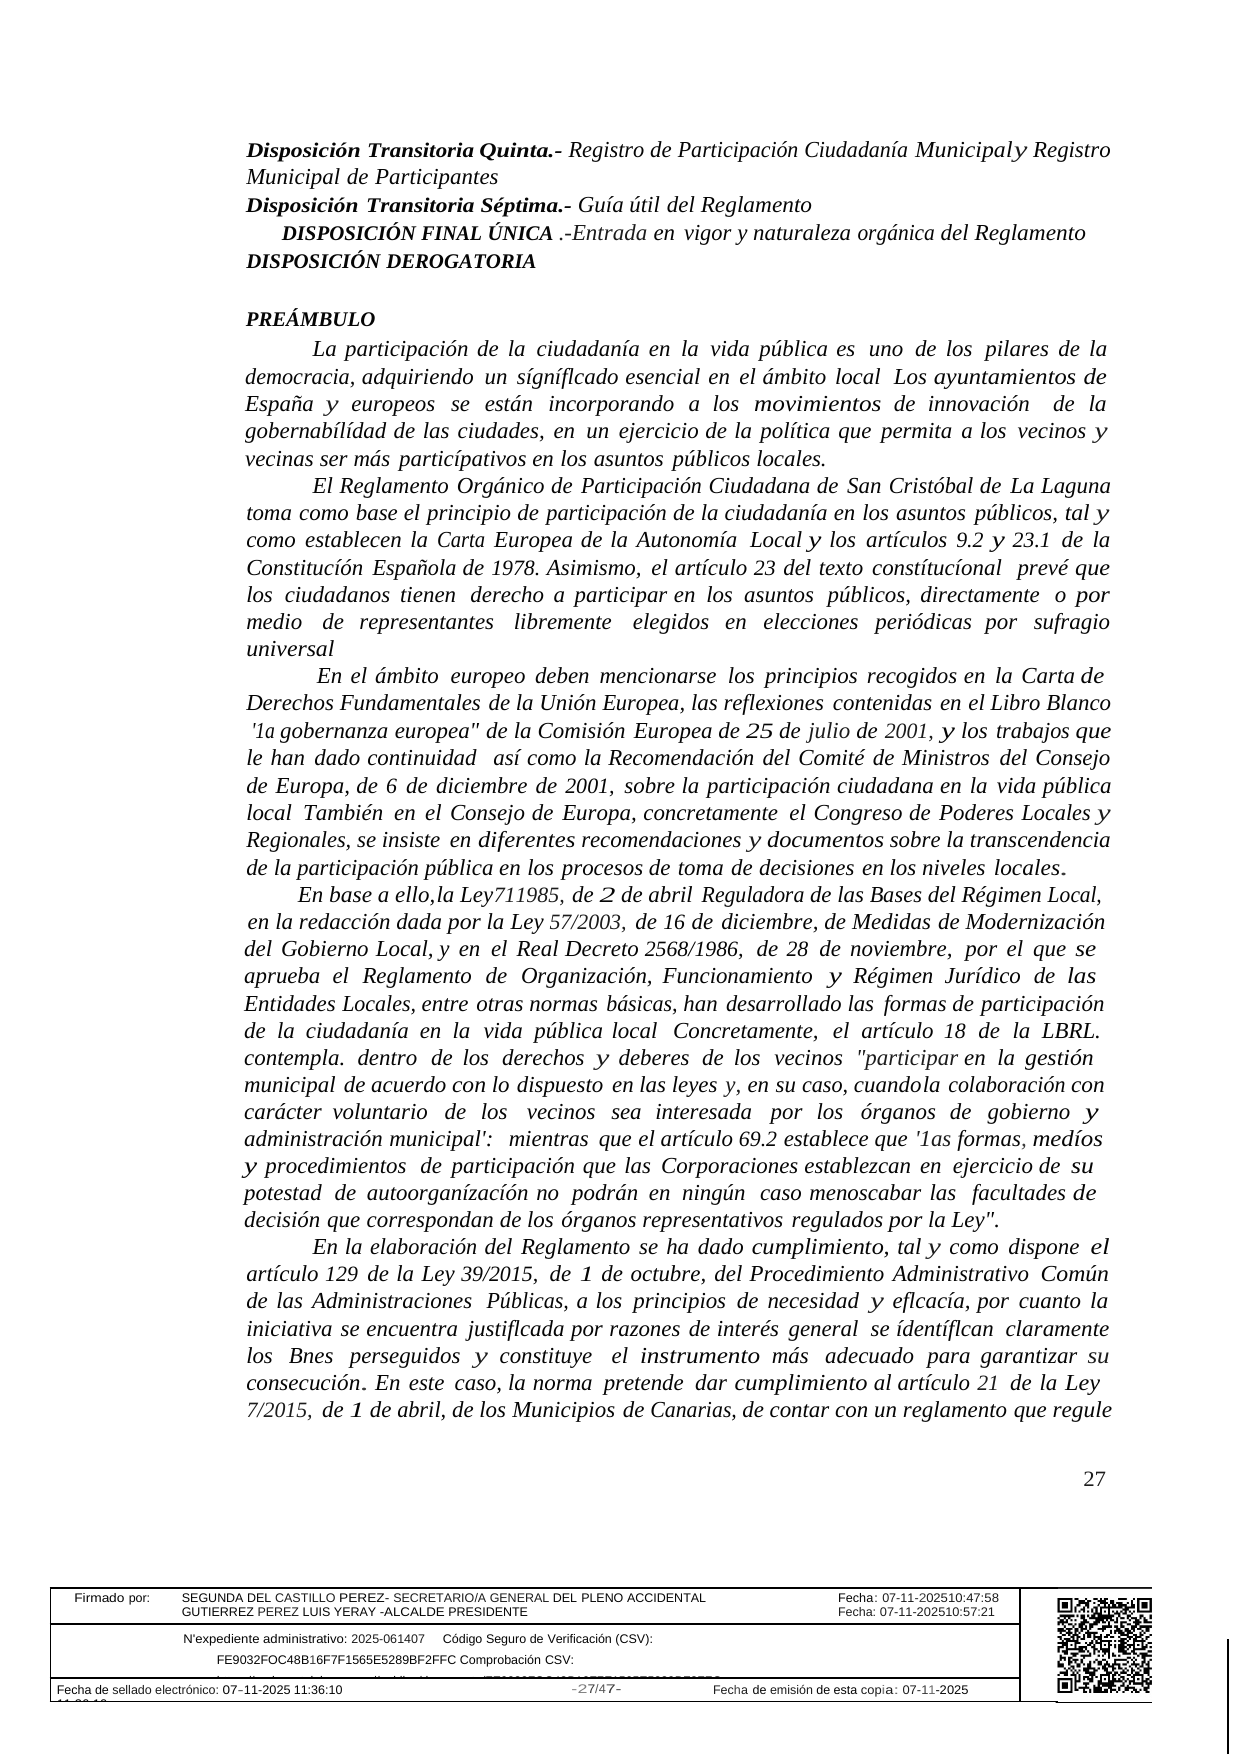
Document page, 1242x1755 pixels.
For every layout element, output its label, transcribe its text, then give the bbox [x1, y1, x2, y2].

text en la redacción dada por la Ley 57/2003, de 16 de diciembre, de Medidas de Modernización del Gobierno Local, y en el Real Decreto 2568/1986, de 28 de noviembre, por el que se aprueba el Reglamento de Organización, Funcionamiento y Régimen Jurídico de las Entidades Locales, entre otras normas básicas, han desarrollado las formas de participación de la ciudadanía en la vida pública local Concretamente, el artículo 18 de la LBRL. contempla. dentro de los derechos y deberes de los vecinos "participar en la gestión municipal de acuerdo con lo dispuesto en las leyes y, en su caso, cuandola colaboración con carácter voluntario de los vecinos sea interesada por los órganos de gobierno y administración municipal': mientras que el artículo 69.2 establece que '1as formas, medíos y procedimientos de participación que las Corporaciones establezcan en ejercicio de su potestad de autoorganízacíón no podrán en ningún caso menoscabar las facultades de decisión que correspondan de los órganos representativos regulados por la Ley". [244, 908, 1113, 1233]
text El Reglamento Orgánico de Participación Ciudadana de San Cristóbal de La Laguna toma como base el principio de participación de la ciudadanía en los asuntos públicos, tal y como establecen la Carta Europea de la Autonomía Local y los artículos 9.2 y 23.1 de la Constitucíón Española de 1978. Asimismo, el artículo 23 del texto constítucíonal prevé que los ciudadanos tienen derecho a participar en los asuntos públicos, directamente o por medio de representantes libremente elegidos en elecciones periódicas por sufragio universal [246, 472, 1113, 661]
table_cell Fecha de sellado electrónico: 07-11-2025 11:36:10 -27/47- Fecha de emisión de esta copia: 07-11-2025 11:36:10 [51, 1679, 1019, 1701]
text DISPOSICIÓN FINAL ÚNICA .-Entrada en vigor y naturaleza orgánica del Reglamento [276, 219, 1093, 246]
text La participación de la ciudadanía en la vida pública es uno de los pilares de la democracia, adquiriendo un sígníflcado esencial en el ámbito local Los ayuntamientos de España y europeos se están incorporando a los movimientos de innovación de la gobernabílídad de las ciudades, en un ejercicio de la política que permita a los vecinos y vecinas ser más particípativos en los asuntos públicos locales. [245, 335, 1110, 471]
text En la elaboración del Reglamento se ha dado cumplimiento, tal y como dispone el artículo 129 de la Ley 39/2015, de 1 de octubre, del Procedimiento Administrativo Común de las Administraciones Públicas, a los principios de necesidad y eflcacía, por cuanto la iniciativa se encuentra justiflcada por razones de interés general se ídentíflcan claramente los Bnes perseguidos y constituye el instrumento más adecuado para garantizar su consecución. En este caso, la norma pretende dar cumplimiento al artículo 21 de la Ley [246, 1233, 1112, 1395]
table_cell N'expediente administrativo: 2025-061407 Código Seguro de Verificación (CSV): FE9032FOC48B16F7F1565E5289BF2FFC Comprobación CSV: https://sede.aytolalaguna.es//publico/documento/FE9032FOC48B16F7F1565E5289BF2FFC . [51, 1625, 1019, 1677]
table_header Firmado por: SEGUNDA DEL CASTILLO PEREZ- SECRETARIO/A GENERAL DEL PLENO ACCIDENTAL Fecha: 07-11-202510:47:58 GUTIERREZ PEREZ LUIS YERAY -ALCALDE PRESIDENTE Fecha: 07-11-202510:57:21 [51, 1589, 1019, 1623]
text Municipal de Participantes [246, 163, 1167, 189]
text '1a gobernanza europea" de la Comisión Europea de 25 de julio de 2001, y los trabajos que le han dado continuidad así como la Recomendación del Comité de Ministros del Consejo de Europa, de 6 de diciembre de 2001, sobre la participación ciudadana en la vida pública local También en el Consejo de Europa, concretamente el Congreso de Poderes Locales y Regionales, se insiste en diferentes recomendaciones y documentos sobre la transcendencia de la participación pública en los procesos de toma de decisiones en los niveles locales. [246, 717, 1114, 880]
text DISPOSICIÓN DEROGATORIA [246, 249, 1167, 273]
text Disposición Transitoria Séptima.- Guía útil del Reglamento [246, 191, 1167, 217]
text Derechos Fundamentales de la Unión Europea, las reflexiones contenidas en el Libro Blanco [246, 689, 1167, 716]
text En el ámbito europeo deben mencionarse los principios recogidos en la Carta de [39, 662, 1106, 688]
text 27 [39, 1466, 1106, 1491]
text En base a ello,la Ley711985, de 2 de abril Reguladora de las Bases del Régimen Local, [39, 881, 1104, 907]
text 7/2015, de 1 de abril, de los Municipios de Canarias, de contar con un reglamento que regule [246, 1396, 1167, 1422]
text Disposición Transitoria Quinta.- Registro de Participación Ciudadanía Municipaly Registro [246, 136, 1167, 162]
text PREÁMBULO [246, 307, 1167, 331]
table_header [1021, 1589, 1055, 1701]
